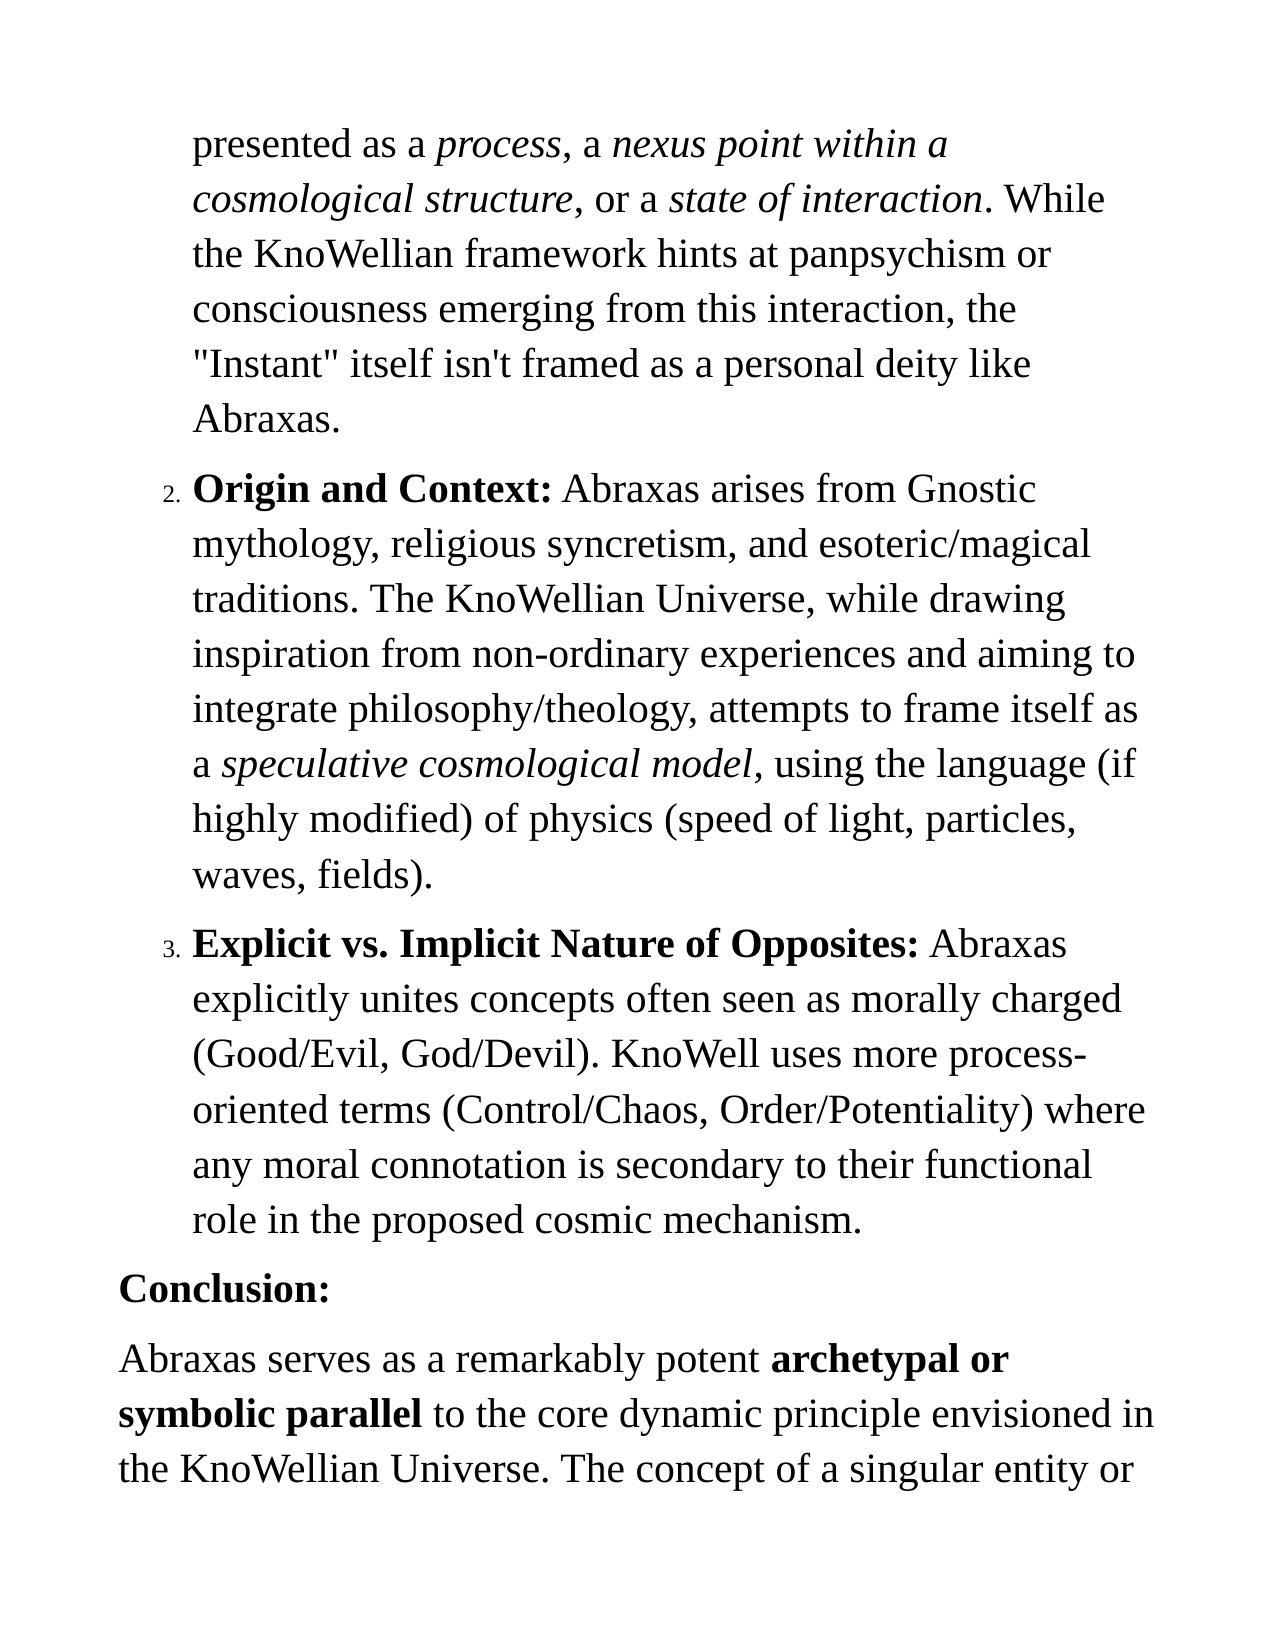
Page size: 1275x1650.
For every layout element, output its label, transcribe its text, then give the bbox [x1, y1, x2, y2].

list Explicit vs. Implicit Nature of Opposites: Abraxas explicitly unites concepts often seen as morally charged (Good/Evil, God/Devil). KnoWell uses more process-oriented terms (Control/Chaos, Order/Potentiality) where any moral connotation is secondary to their functional role in the proposed cosmic mechanism. [162, 919, 1157, 1242]
list presented as a process, a nexus point within a cosmological structure, or a state of interaction. While the KnoWellian framework hints at panpsychism or consciousness emerging from this interaction, the "Instant" itself isn't framed as a personal deity like Abraxas. [162, 118, 1157, 442]
text Abraxas serves as a remarkably potent archetypal or symbolic parallel to the core dynamic principle envisioned in the KnoWellian Universe. The concept of a singular entity or [118, 1334, 1157, 1492]
list Origin and Context: Abraxas arises from Gnostic mythology, religious syncretism, and esoteric/magical traditions. The KnoWellian Universe, while drawing inspiration from non-ordinary experiences and aiming to integrate philosophy/theology, attempts to frame itself as a speculative cosmological model, using the language (if highly modified) of physics (speed of light, particles, waves, fields). [162, 463, 1157, 897]
text Conclusion: [118, 1264, 1157, 1312]
